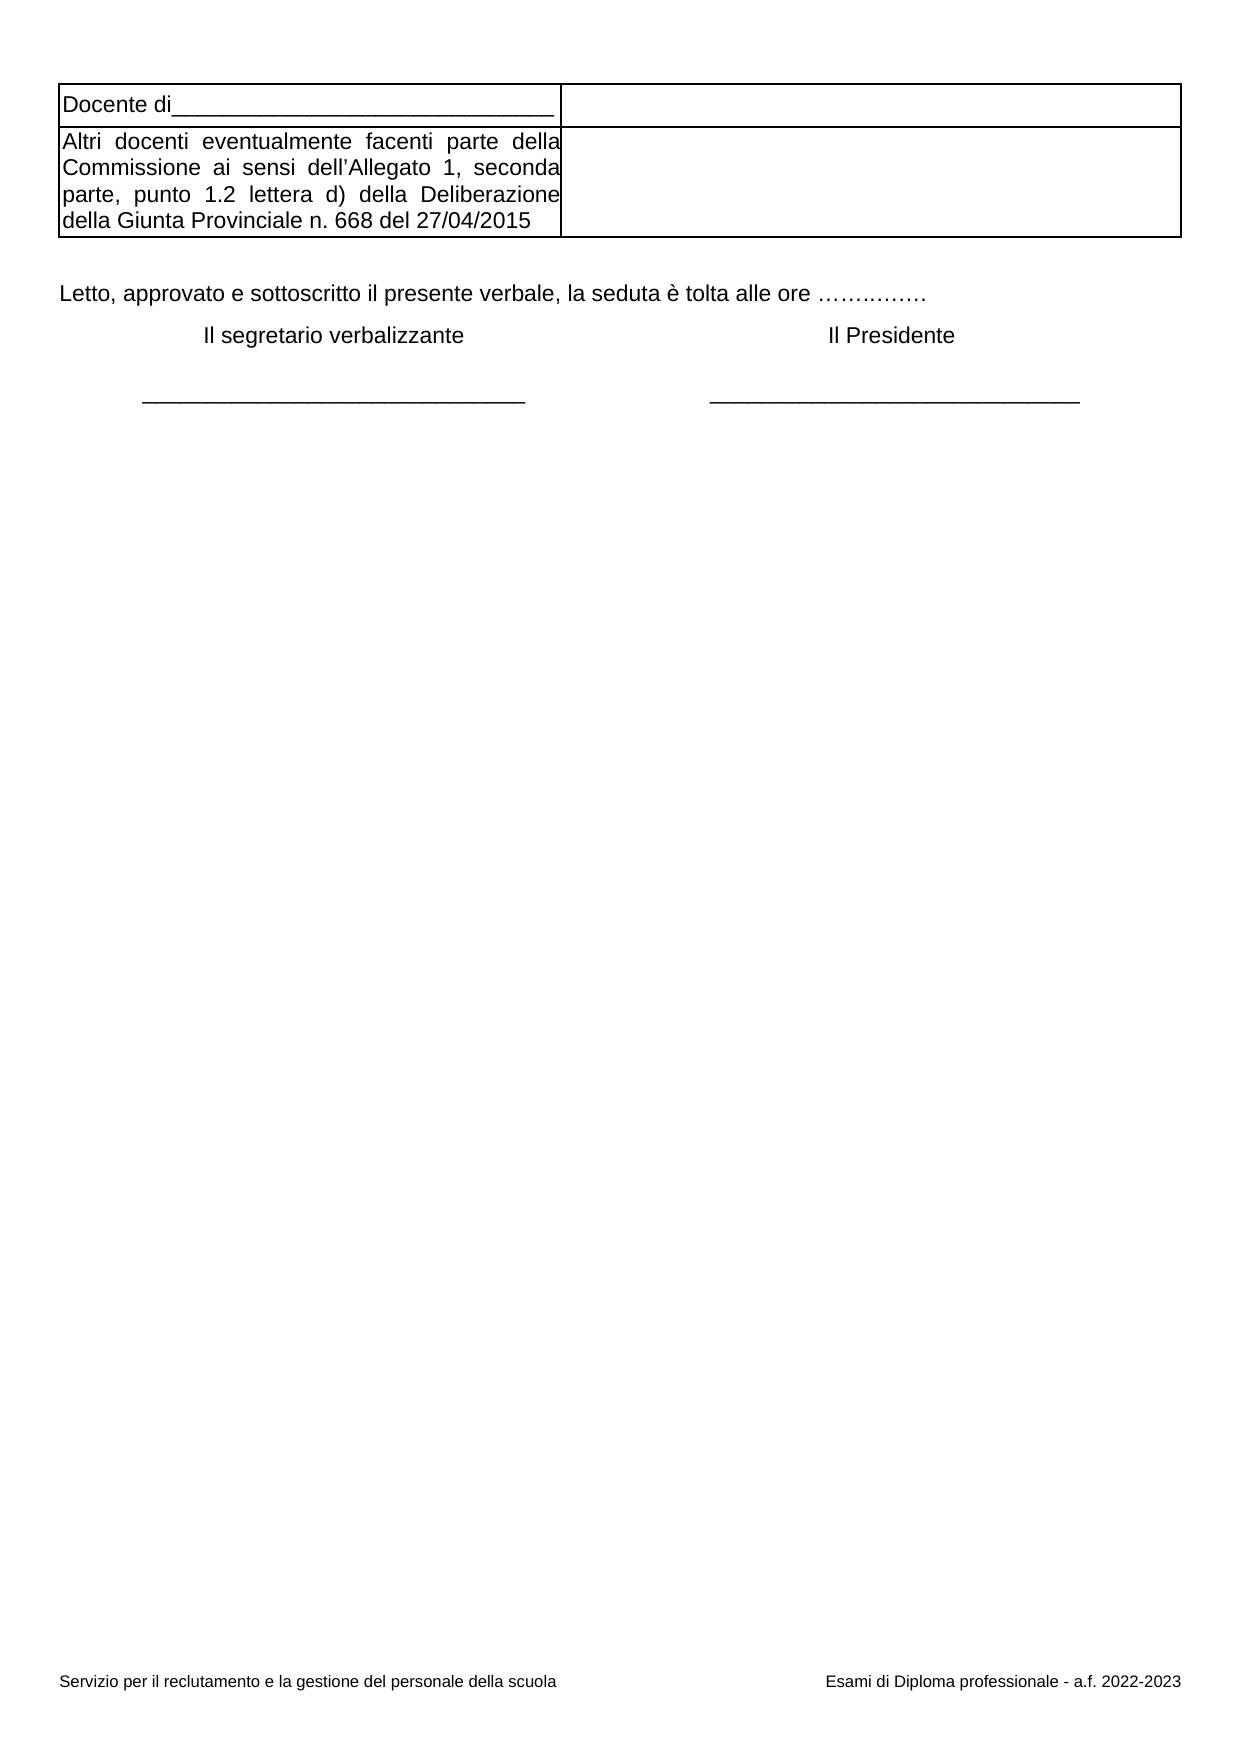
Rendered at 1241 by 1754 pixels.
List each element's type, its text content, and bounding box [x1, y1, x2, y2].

table_cell [562, 128, 1180, 236]
table_cell ______________________________ [59, 378, 608, 434]
table_cell [562, 85, 1180, 126]
table_cell Docente di______________________________ [60, 85, 560, 126]
text Letto, approvato e sottoscritto il presente verbale, la seduta è tolta alle ore ……..….… [59, 280, 1181, 307]
table_header Il segretario verbalizzante [59, 322, 608, 378]
table_cell _____________________________ [608, 378, 1182, 434]
table_header Il Presidente [608, 322, 1182, 378]
table_cell Altri docenti eventualmente facenti parte della Commissione ai sensi dell’Allegato 1, seconda parte, punto 1.2 lettera d) della Deliberazione della Giunta Provinciale n. 668 del 27/04/2015 [60, 128, 560, 236]
